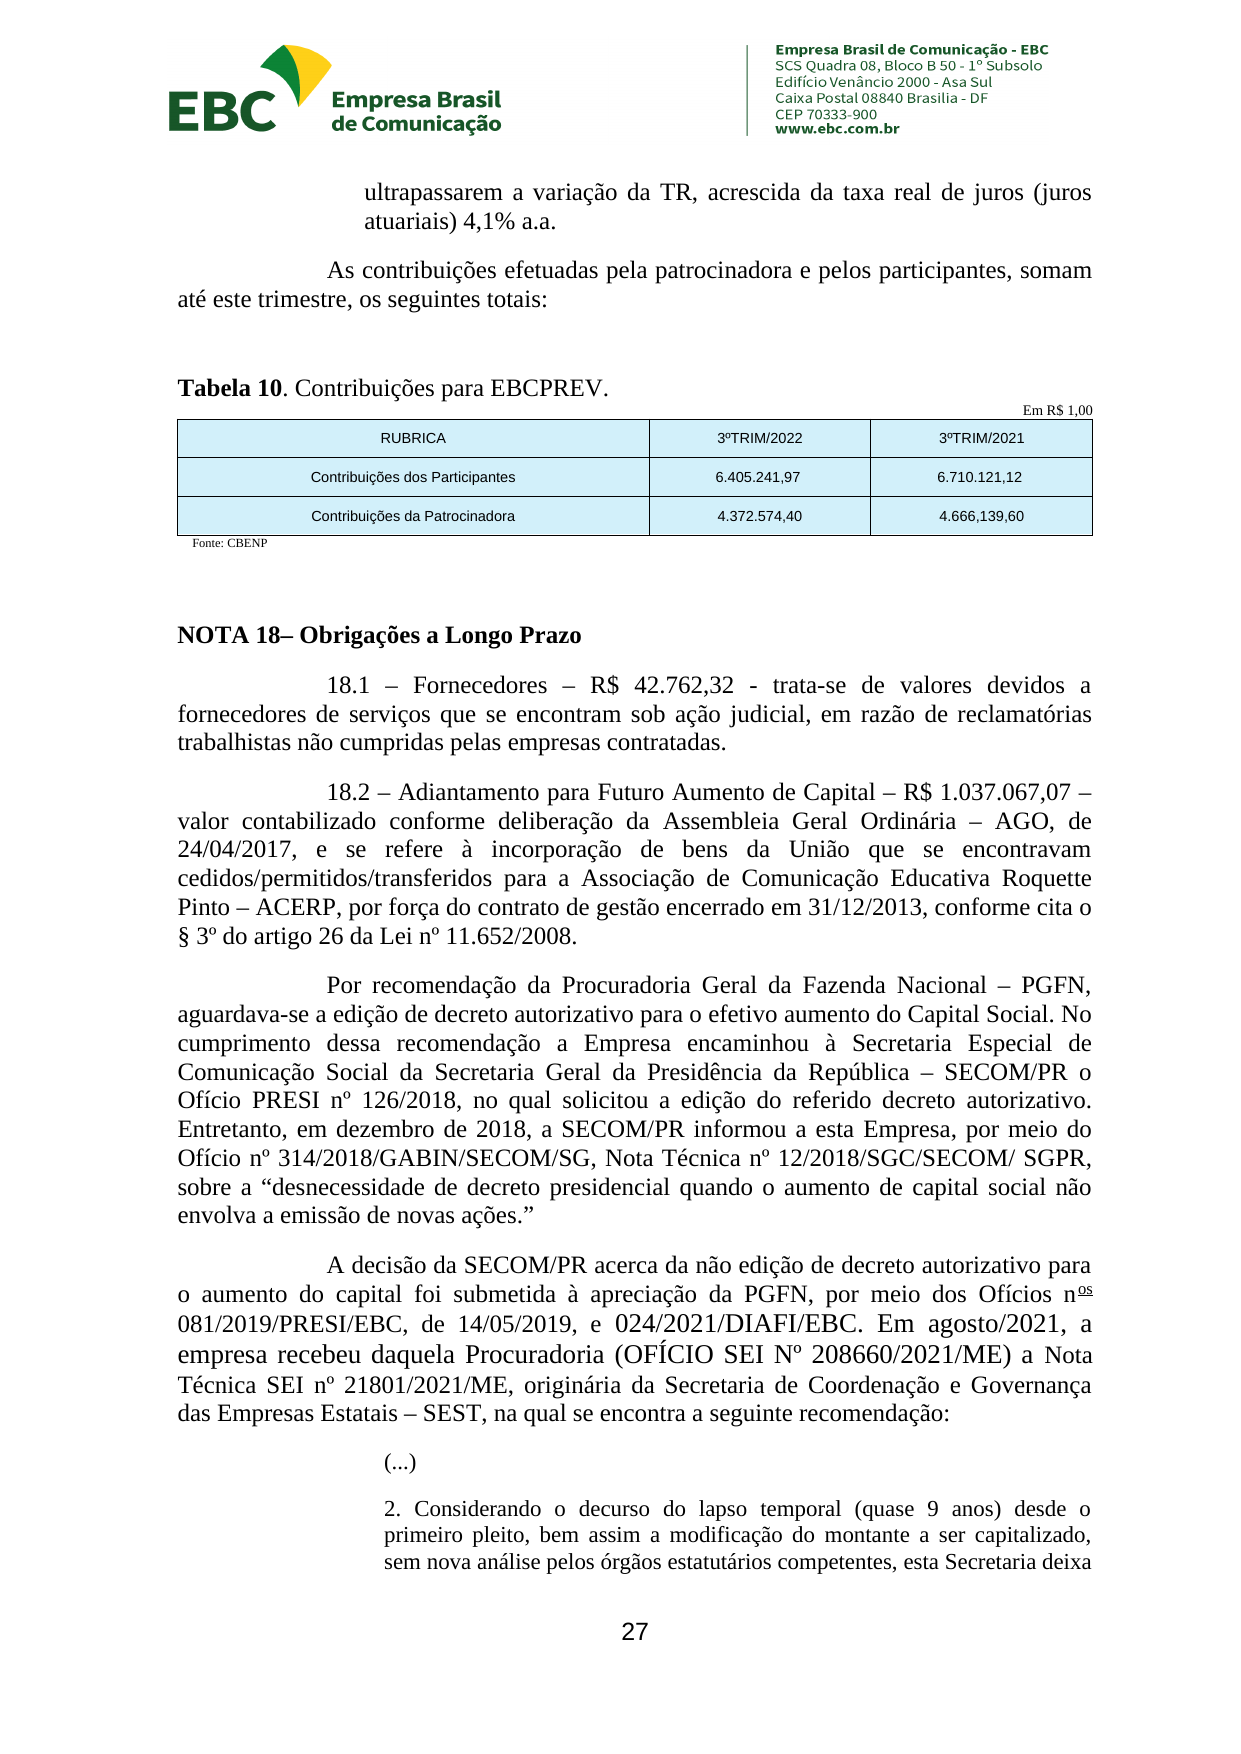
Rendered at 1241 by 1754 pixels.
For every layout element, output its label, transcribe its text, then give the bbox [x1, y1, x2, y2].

text (...) [384, 1448, 1093, 1474]
table_cell Contribuições dos Participantes [178, 458, 649, 496]
text 2. Considerando o decurso do lapso temporal (quase 9 anos) desde o primeiro pleito, bem assim a modificação do montante a ser capitalizado, sem nova análise pelos órgãos estatutários competentes, esta Secretaria deixa [384, 1495, 1093, 1574]
text NOTA 18– Obrigações a Longo Prazo [177, 620, 1093, 649]
text 18.2 – Adiantamento para Futuro Aumento de Capital – R$ 1.037.067,07 – valor contabilizado conforme deliberação da Assembleia Geral Ordinária – AGO, de 24/04/2017, e se refere à incorporação de bens da União que se encontravam cedidos/permitidos/transferidos para a Associação de Comunicação Educativa Roquette Pinto – ACERP, por força do contrato de gestão encerrado em 31/12/2013, conforme cita o § 3º do artigo 26 da Lei nº 11.652/2008. [177, 777, 1093, 949]
text 18.1 – Fornecedores – R$ 42.762,32 - trata-se de valores devidos a fornecedores de serviços que se encontram sob ação judicial, em razão de reclamatórias trabalhistas não cumpridas pelas empresas contratadas. [177, 670, 1093, 756]
text Por recomendação da Procuradoria Geral da Fazenda Nacional – PGFN, aguardava-se a edição de decreto autorizativo para o efetivo aumento do Capital Social. No cumprimento dessa recomendação a Empresa encaminhou à Secretaria Especial de Comunicação Social da Secretaria Geral da Presidência da República – SECOM/PR o Ofício PRESI nº 126/2018, no qual solicitou a edição do referido decreto autorizativo. Entretanto, em dezembro de 2018, a SECOM/PR informou a esta Empresa, por meio do Ofício nº 314/2018/GABIN/SECOM/SG, Nota Técnica nº 12/2018/SGC/SECOM/ SGPR, sobre a “desnecessidade de decreto presidencial quando o aumento de capital social não envolva a emissão de novas ações.” [177, 970, 1093, 1229]
table_cell 4.372.574,40 [650, 497, 870, 534]
text As contribuições efetuadas pela patrocinadora e pelos participantes, somam até este trimestre, os seguintes totais: [177, 256, 1093, 313]
table_cell 6.710.121,12 [871, 458, 1092, 496]
table_header RUBRICA [178, 420, 649, 457]
text Fonte: CBENP [177, 536, 1093, 550]
table_cell 4.666,139,60 [871, 497, 1092, 534]
text A decisão da SECOM/PR acerca da não edição de decreto autorizativo para o aumento do capital foi submetida à apreciação da PGFN, por meio dos Ofícios nos 081/2019/PRESI/EBC, de 14/05/2019, e 024/2021/DIAFI/EBC. Em agosto/2021, a empresa recebeu daquela Procuradoria (OFÍCIO SEI Nº 208660/2021/ME) a Nota Técnica SEI nº 21801/2021/ME, originária da Secretaria de Coordenação e Governança das Empresas Estatais – SEST, na qual se encontra a seguinte recomendação: [177, 1250, 1093, 1427]
text Tabela 10. Contribuições para EBCPREV. [177, 373, 1093, 402]
table_cell Contribuições da Patrocinadora [178, 497, 649, 534]
list ultrapassarem a variação da TR, acrescida da taxa real de juros (juros atuariais) 4,1% a.a. [327, 177, 1093, 235]
table_header 3ºTRIM/2021 [871, 420, 1092, 457]
text Em R$ 1,00 [177, 402, 1093, 418]
table_cell 6.405.241,97 [650, 458, 870, 496]
table_header 3ºTRIM/2022 [650, 420, 870, 457]
